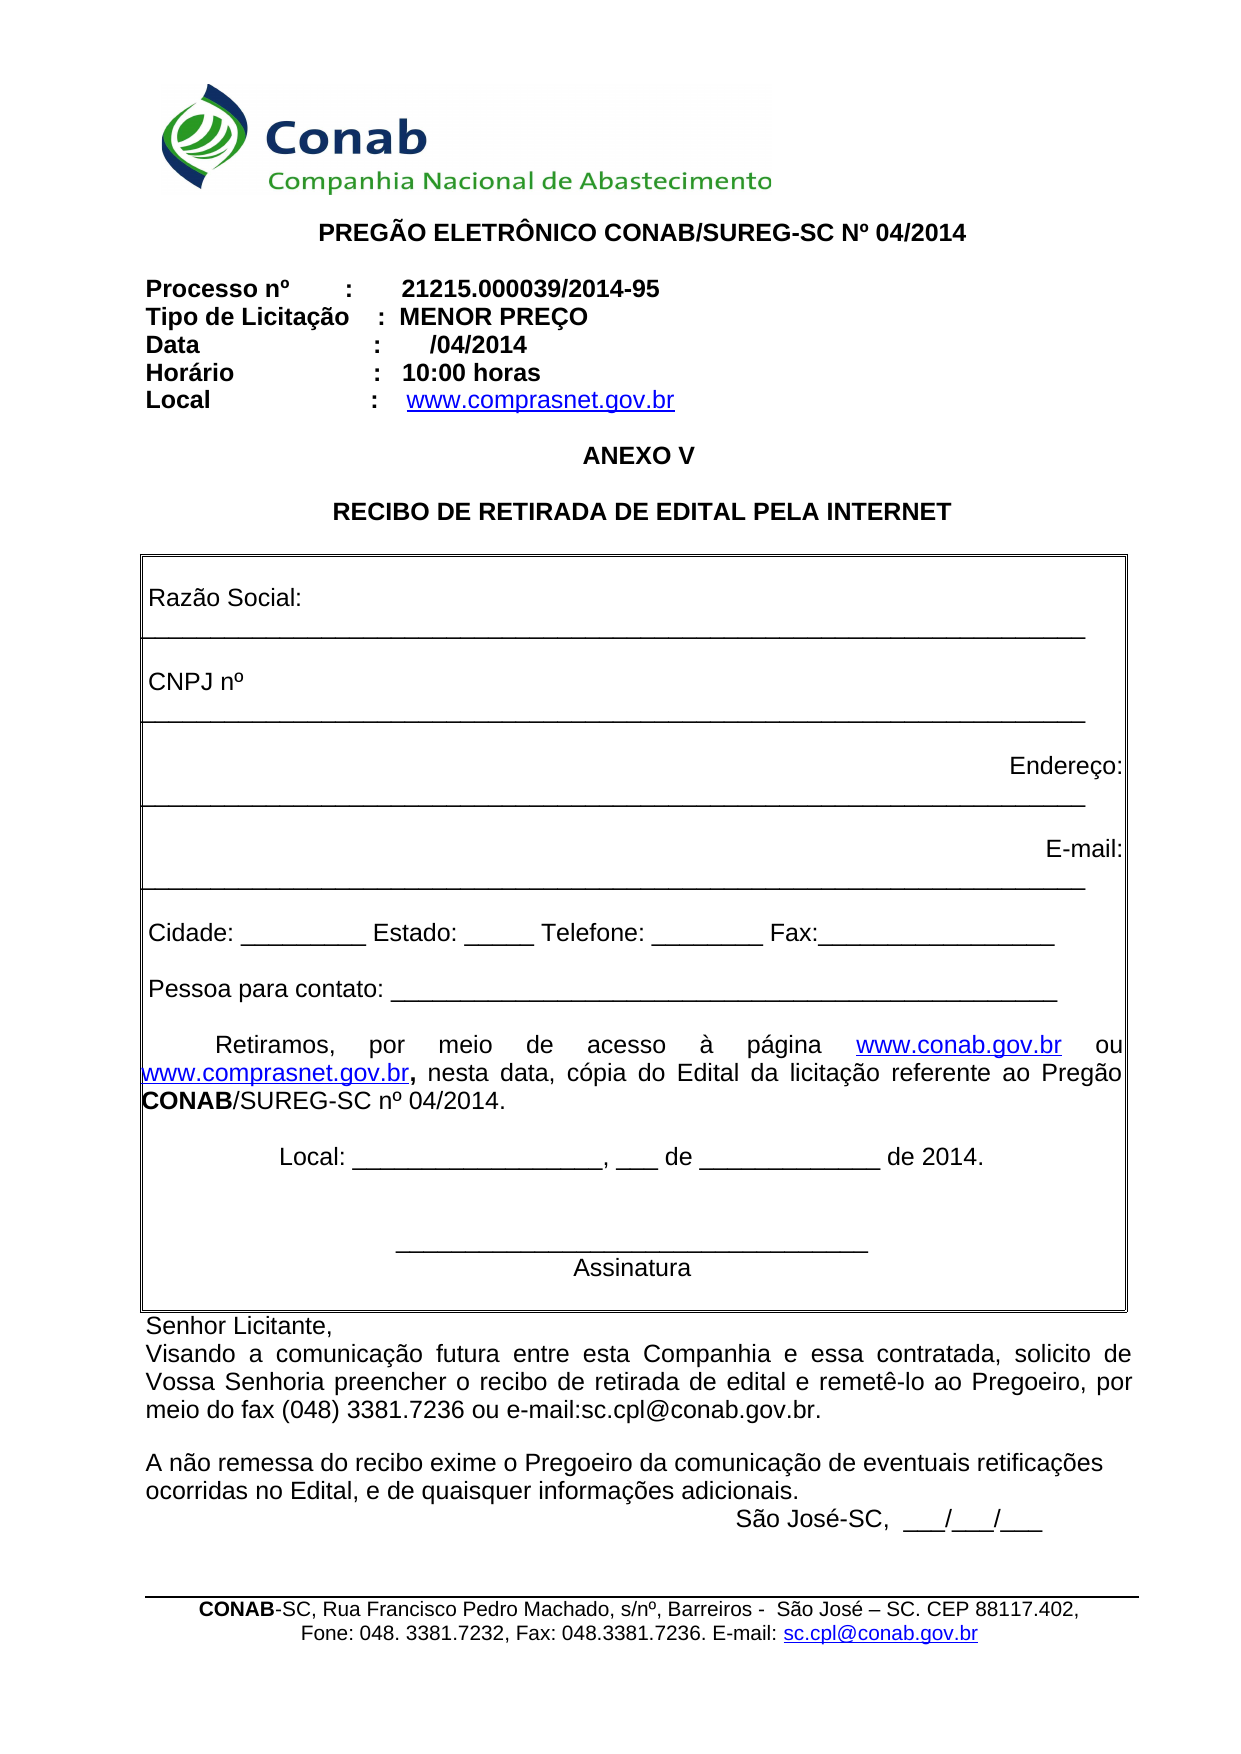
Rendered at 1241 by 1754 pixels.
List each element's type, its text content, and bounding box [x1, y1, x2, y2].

table_header Razão Social: ____________________________________________________________________ CNPJ nº ____________________________________________________________________ Endereço: ____________________________________________________________________ E-mail: ____________________________________________________________________ Cidade: _________ Estado: _____ Telefone: ________ Fax:_________________ Pessoa para contato: ________________________________________________ Retiramos, por meio de acesso à página www.conab.gov.br ou www.comprasnet.gov.br, nesta data, cópia do Edital da licitação referente ao Pregão CONAB/SUREG-SC nº 04/2014. Local: __________________, ___ de _____________ de 2014. __________________________________ Assinatura [143, 557, 1125, 1310]
text ANEXO V [145, 442, 1139, 470]
text RECIBO DE RETIRADA DE EDITAL PELA INTERNET [145, 498, 1139, 526]
picture [161, 84, 772, 195]
text Horário : 10:00 horas [145, 358, 1139, 386]
text Local : www.comprasnet.gov.br [145, 386, 1095, 414]
text Data : /04/2014 [145, 330, 1139, 358]
text A não remessa do recibo exime o Pregoeiro da comunicação de eventuais retificações ocorridas no Edital, e de quaisquer informações adicionais. [145, 1449, 1134, 1504]
text Senhor Licitante, [145, 1312, 1134, 1340]
text PREGÃO ELETRÔNICO CONAB/SUREG-SC Nº 04/2014 [145, 219, 1139, 247]
text Visando a comunicação futura entre esta Companhia e essa contratada, solicito de Vossa Senhoria preencher o recibo de retirada de edital e remetê-lo ao Pregoeiro, por meio do fax (048) 3381.7236 ou e-mail:sc.cpl@conab.gov.br. [145, 1340, 1134, 1424]
text Tipo de Licitação : MENOR PREÇO [145, 302, 1139, 330]
text Processo nº : 21215.000039/2014-95 [145, 274, 1139, 302]
text São José-SC, ___/___/___ [204, 1504, 1134, 1532]
